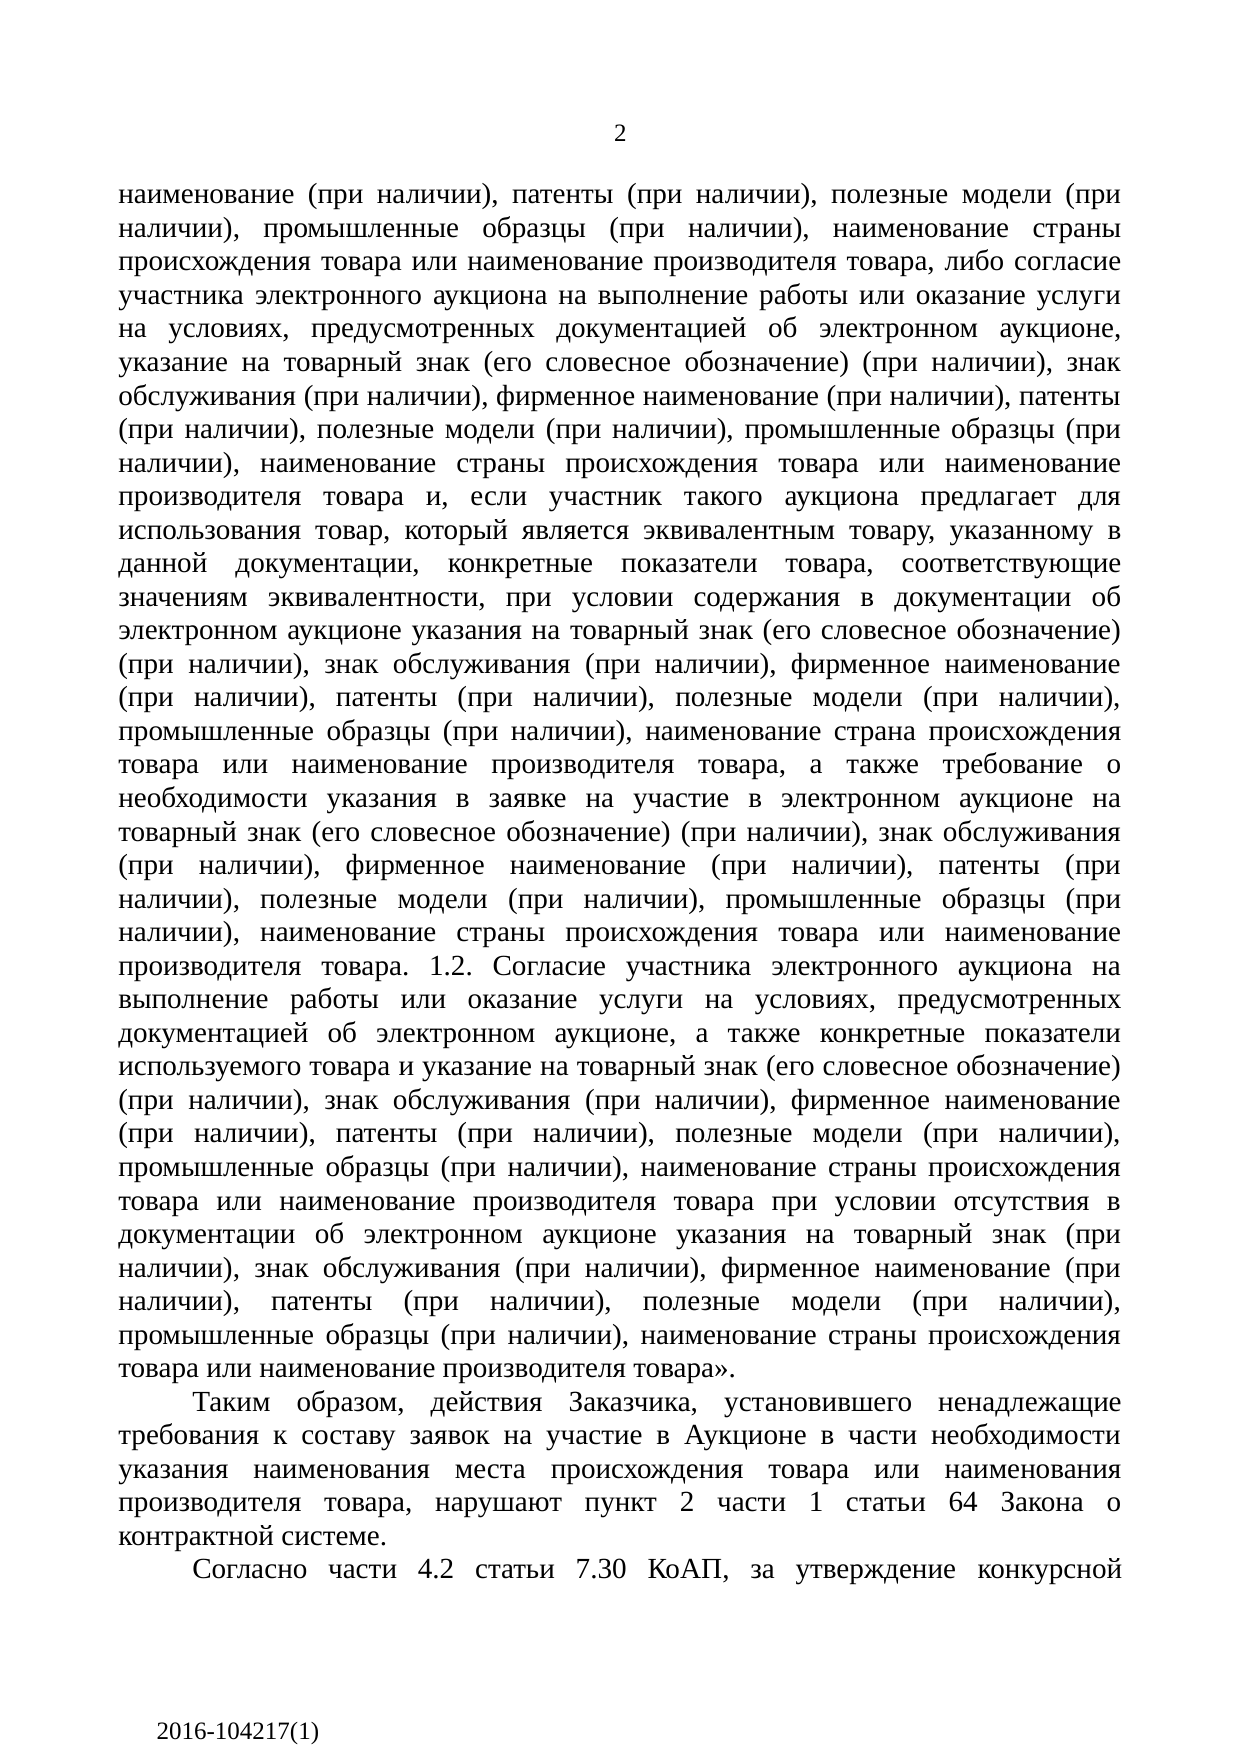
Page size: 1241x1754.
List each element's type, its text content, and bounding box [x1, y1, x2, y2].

text Согласно части 4.2 статьи 7.30 КоАП, за утверждение конкурсной [118, 1552, 1122, 1585]
text наименование (при наличии), патенты (при наличии), полезные модели (при наличии), промышленные образцы (при наличии), наименование страны происхождения товара или наименование производителя товара, либо согласие участника электронного аукциона на выполнение работы или оказание услуги на условиях, предусмотренных документацией об электронном аукционе, указание на товарный знак (его словесное обозначение) (при наличии), знак обслуживания (при наличии), фирменное наименование (при наличии), патенты (при наличии), полезные модели (при наличии), промышленные образцы (при наличии), наименование страны происхождения товара или наименование производителя товара и, если участник такого аукциона предлагает для использования товар, который является эквивалентным товару, указанному в данной документации, конкретные показатели товара, соответствующие значениям эквивалентности, при условии содержания в документации об электронном аукционе указания на товарный знак (его словесное обозначение) (при наличии), знак обслуживания (при наличии), фирменное наименование (при наличии), патенты (при наличии), полезные модели (при наличии), промышленные образцы (при наличии), наименование страна происхождения товара или наименование производителя товара, а также требование о необходимости указания в заявке на участие в электронном аукционе на товарный знак (его словесное обозначение) (при наличии), знак обслуживания (при наличии), фирменное наименование (при наличии), патенты (при наличии), полезные модели (при наличии), промышленные образцы (при наличии), наименование страны происхождения товара или наименование производителя товара. 1.2. Согласие участника электронного аукциона на выполнение работы или оказание услуги на условиях, предусмотренных документацией об электронном аукционе, а также конкретные показатели используемого товара и указание на товарный знак (его словесное обозначение) (при наличии), знак обслуживания (при наличии), фирменное наименование (при наличии), патенты (при наличии), полезные модели (при наличии), промышленные образцы (при наличии), наименование страны происхождения товара или наименование производителя товара при условии отсутствия в документации об электронном аукционе указания на товарный знак (при наличии), знак обслуживания (при наличии), фирменное наименование (при наличии), патенты (при наличии), полезные модели (при наличии), промышленные образцы (при наличии), наименование страны происхождения товара или наименование производителя товара». [118, 176, 1122, 1384]
text Таким образом, действия Заказчика, установившего ненадлежащие требования к составу заявок на участие в Аукционе в части необходимости указания наименования места происхождения товара или наименования производителя товара, нарушают пункт 2 части 1 статьи 64 Закона о контрактной системе. [118, 1384, 1122, 1552]
